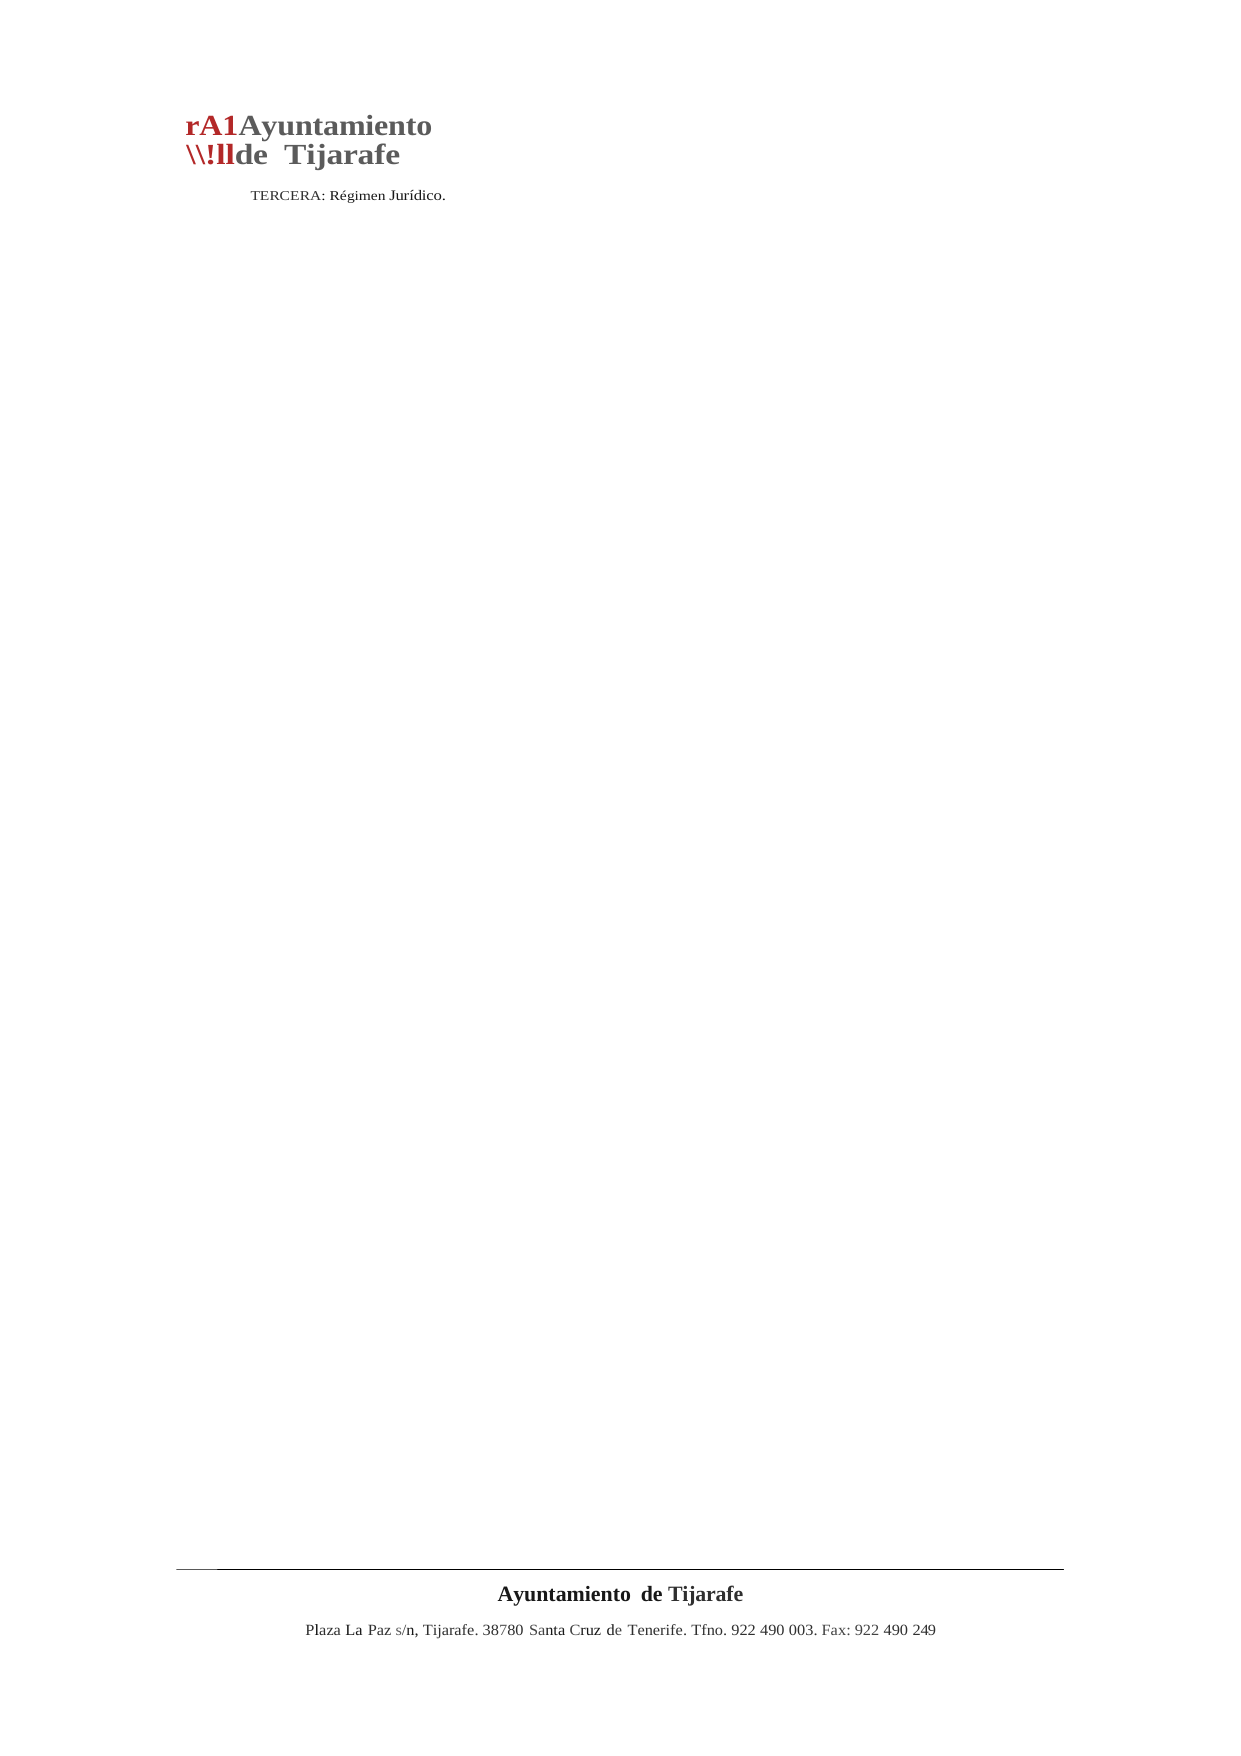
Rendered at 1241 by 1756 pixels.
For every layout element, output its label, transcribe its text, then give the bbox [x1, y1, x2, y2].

text TERCERA: Régimen Jurídico. [250, 187, 1197, 203]
